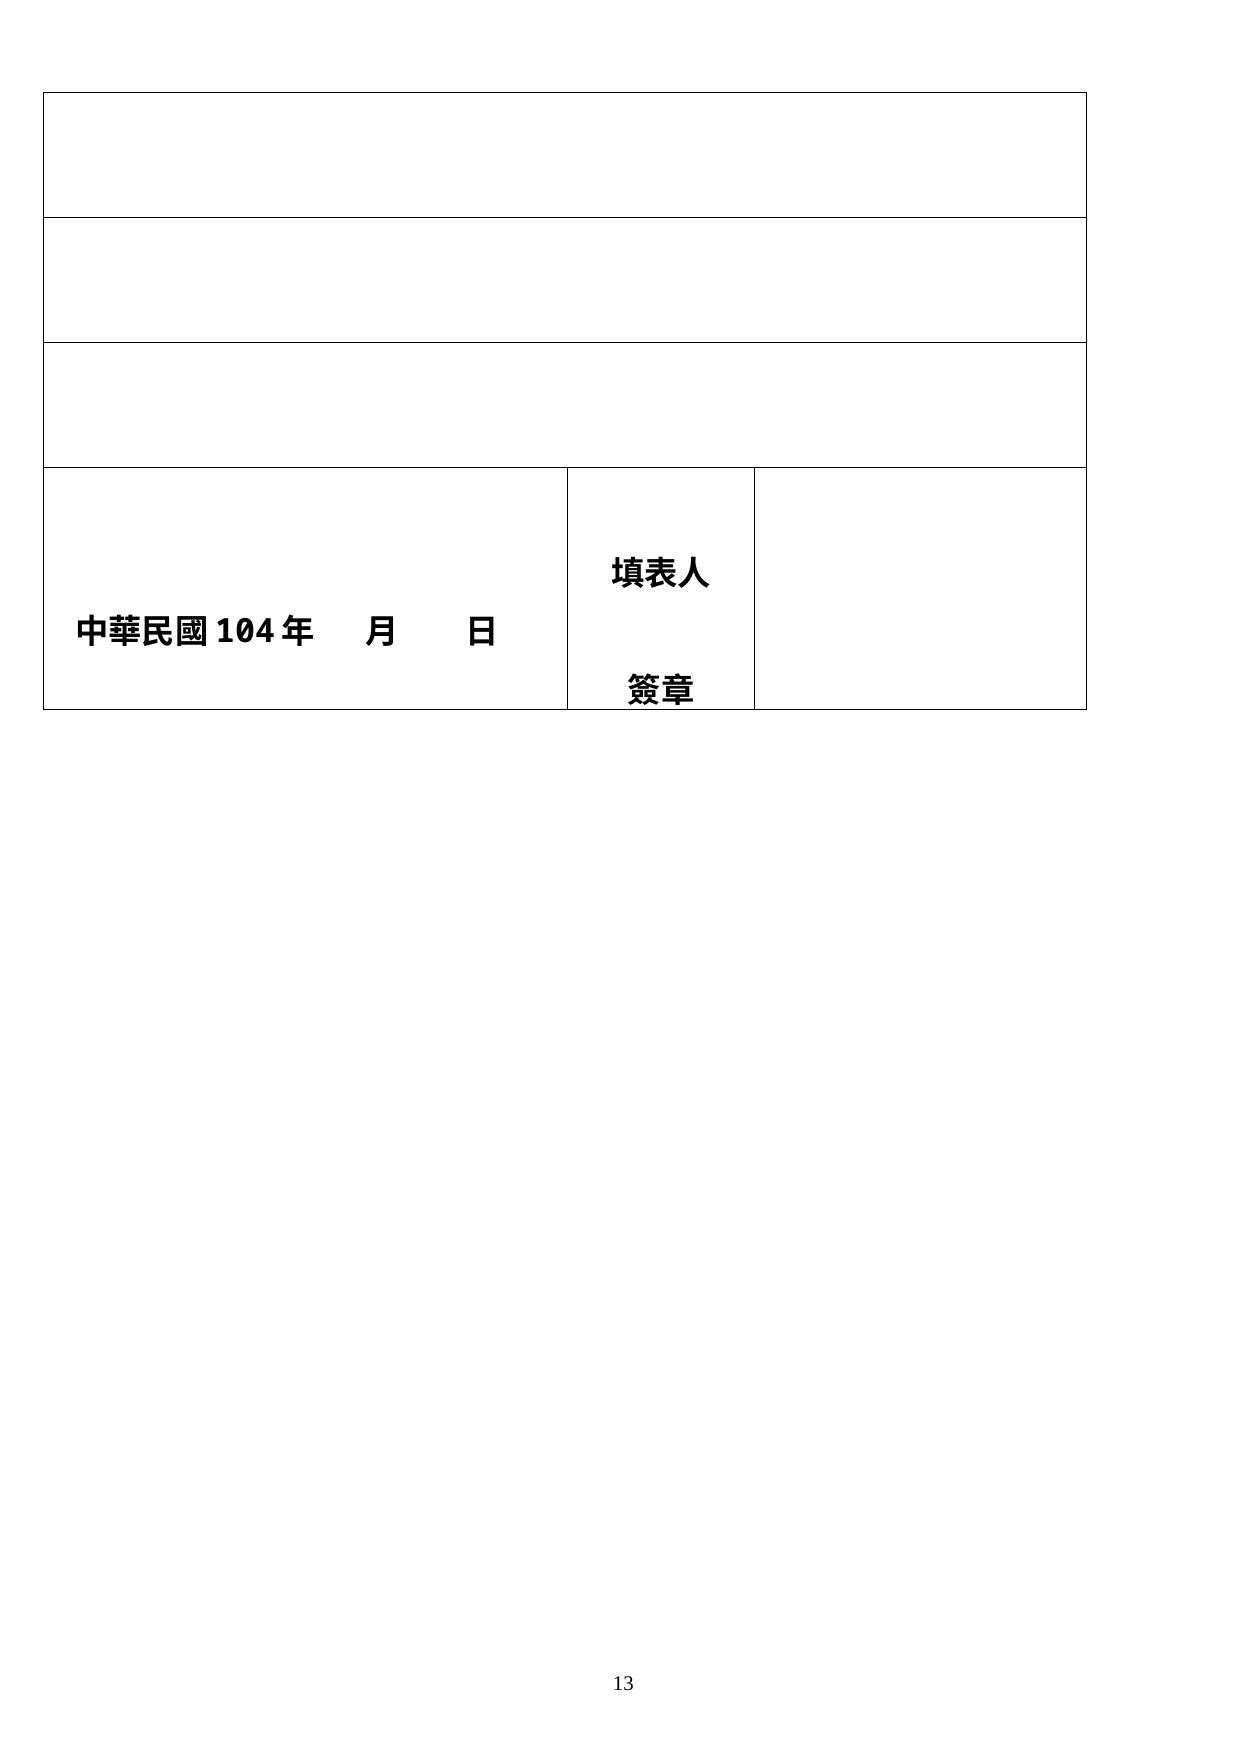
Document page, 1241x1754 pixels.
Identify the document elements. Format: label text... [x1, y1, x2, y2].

table_cell 填表人 簽章 [568, 468, 754, 708]
table_cell [44, 93, 1086, 217]
table_cell [44, 218, 1086, 342]
table_cell [44, 343, 1086, 467]
table_cell [755, 468, 1086, 708]
table_cell 中華民國104年 月 日 [44, 468, 567, 708]
